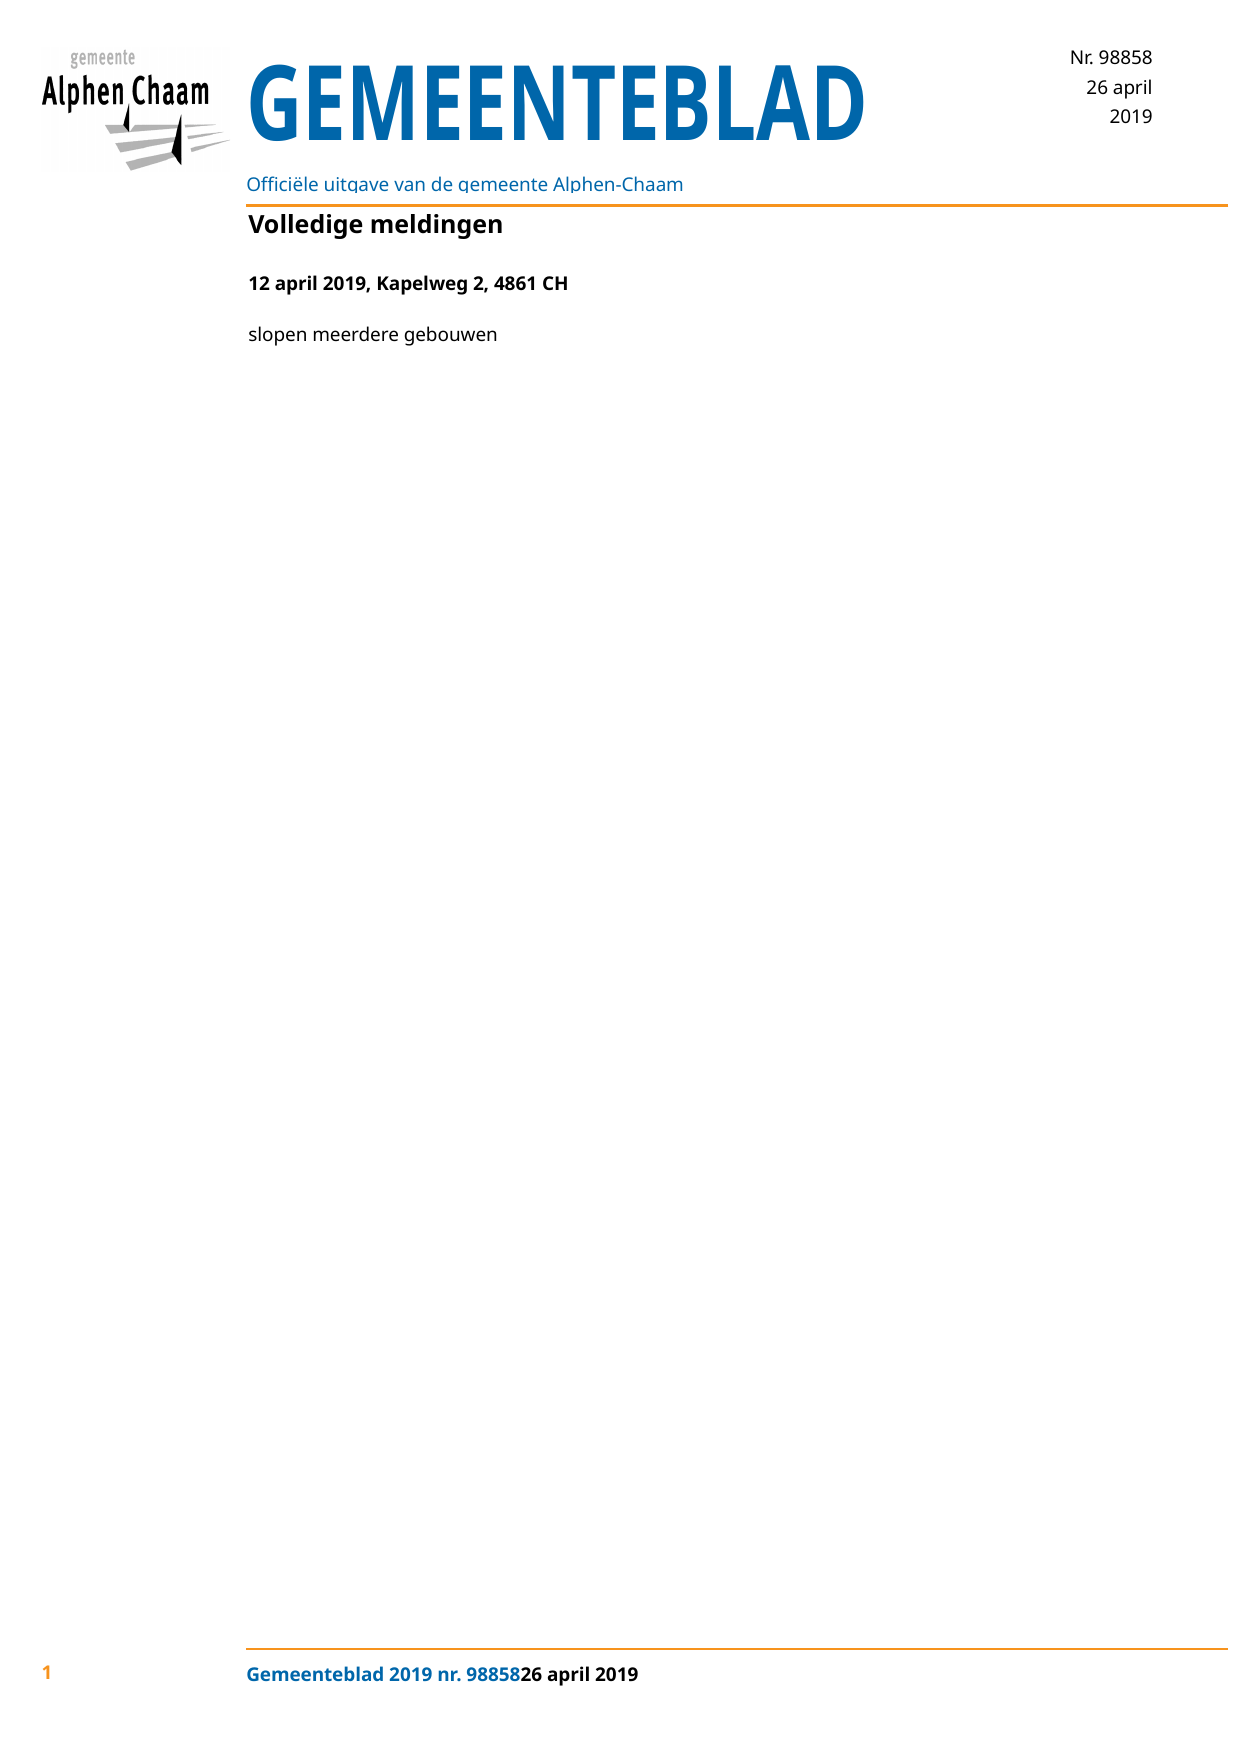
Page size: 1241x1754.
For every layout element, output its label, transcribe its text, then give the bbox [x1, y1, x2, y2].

text slopen meerdere gebouwen [248, 321, 1152, 346]
text Volledige meldingen [248, 207, 1152, 241]
text 12 april 2019, Kapelweg 2, 4861 CH [248, 270, 1152, 296]
picture [41, 47, 231, 172]
